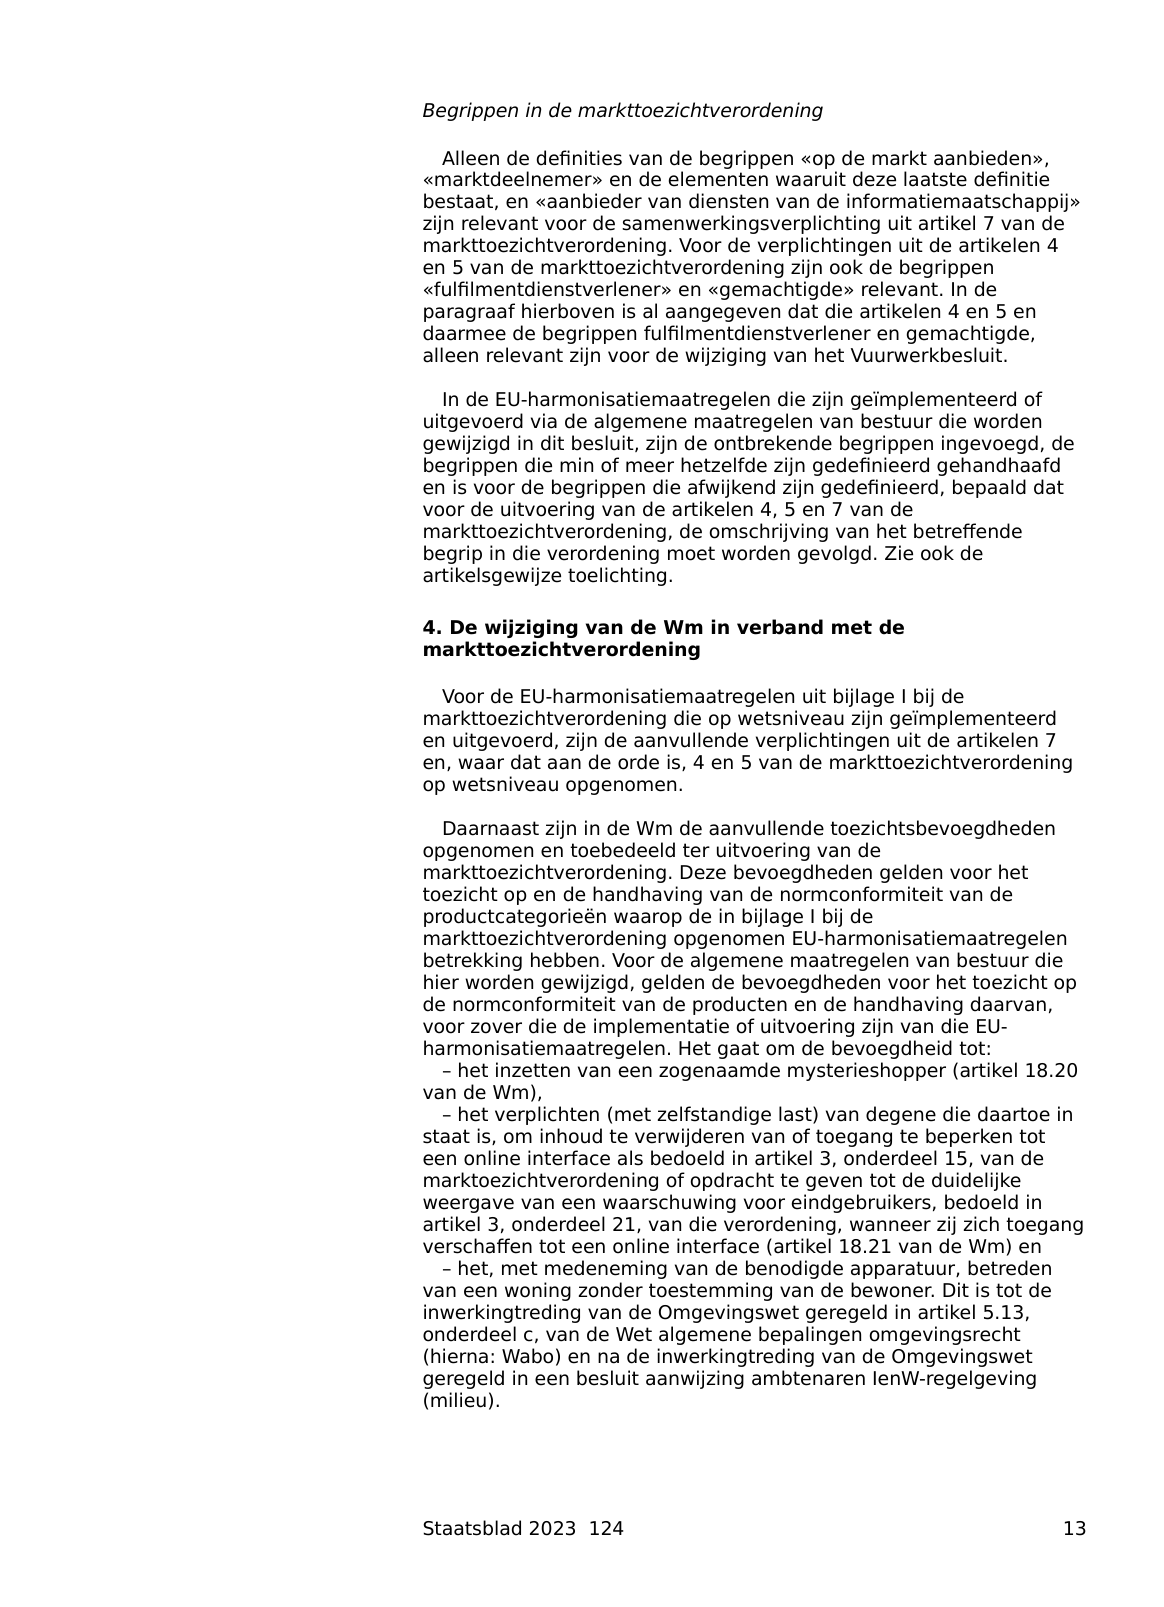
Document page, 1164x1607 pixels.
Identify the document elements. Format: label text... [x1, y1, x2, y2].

text Voor de EU-harmonisatiemaatregelen uit bijlage I bij de markttoezichtverordening die op wetsniveau zijn geïmplementeerd en uitgevoerd, zijn de aanvullende verplichtingen uit de artikelen 7 en, waar dat aan de orde is, 4 en 5 van de markttoezichtverordening op wetsniveau opgenomen. [422, 686, 1087, 796]
subtitle Begrippen in de markttoezichtverordening [422, 100, 1087, 122]
text Alleen de definities van de begrippen «op de markt aanbieden», «marktdeelnemer» en de elementen waaruit deze laatste definitie bestaat, en «aanbieder van diensten van de informatiemaatschappij» zijn relevant voor de samenwerkingsverplichting uit artikel 7 van de markttoezichtverordening. Voor de verplichtingen uit de artikelen 4 en 5 van de markttoezichtverordening zijn ook de begrippen «fulfilmentdienstverlener» en «gemachtigde» relevant. In de paragraaf hierboven is al aangegeven dat die artikelen 4 en 5 en daarmee de begrippen fulfilmentdienstverlener en gemachtigde, alleen relevant zijn voor de wijziging van het Vuurwerkbesluit. [422, 147, 1087, 367]
text – het, met medeneming van de benodigde apparatuur, betreden van een woning zonder toestemming van de bewoner. Dit is tot de inwerkingtreding van de Omgevingswet geregeld in artikel 5.13, onderdeel c, van de Wet algemene bepalingen omgevingsrecht (hierna: Wabo) en na de inwerkingtreding van de Omgevingswet geregeld in een besluit aanwijzing ambtenaren IenW-regelgeving (milieu). [422, 1258, 1087, 1412]
text – het verplichten (met zelfstandige last) van degene die daartoe in staat is, om inhoud te verwijderen van of toegang te beperken tot een online interface als bedoeld in artikel 3, onderdeel 15, van de marktoezichtverordening of opdracht te geven tot de duidelijke weergave van een waarschuwing voor eindgebruikers, bedoeld in artikel 3, onderdeel 21, van die verordening, wanneer zij zich toegang verschaffen tot een online interface (artikel 18.21 van de Wm) en [422, 1104, 1087, 1258]
text In de EU-harmonisatiemaatregelen die zijn geïmplementeerd of uitgevoerd via de algemene maatregelen van bestuur die worden gewijzigd in dit besluit, zijn de ontbrekende begrippen ingevoegd, de begrippen die min of meer hetzelfde zijn gedefinieerd gehandhaafd en is voor de begrippen die afwijkend zijn gedefinieerd, bepaald dat voor de uitvoering van de artikelen 4, 5 en 7 van de markttoezichtverordening, de omschrijving van het betreffende begrip in die verordening moet worden gevolgd. Zie ook de artikelsgewijze toelichting. [422, 389, 1087, 587]
subtitle 4. De wijziging van de Wm in verband met de markttoezichtverordening [422, 617, 1087, 661]
text Daarnaast zijn in de Wm de aanvullende toezichtsbevoegdheden opgenomen en toebedeeld ter uitvoering van de markttoezichtverordening. Deze bevoegdheden gelden voor het toezicht op en de handhaving van de normconformiteit van de productcategorieën waarop de in bijlage I bij de markttoezichtverordening opgenomen EU-harmonisatiemaatregelen betrekking hebben. Voor de algemene maatregelen van bestuur die hier worden gewijzigd, gelden de bevoegdheden voor het toezicht op de normconformiteit van de producten en de handhaving daarvan, voor zover die de implementatie of uitvoering zijn van die EU-harmonisatiemaatregelen. Het gaat om de bevoegdheid tot: [422, 818, 1087, 1060]
text – het inzetten van een zogenaamde mysterieshopper (artikel 18.20 van de Wm), [422, 1060, 1087, 1104]
